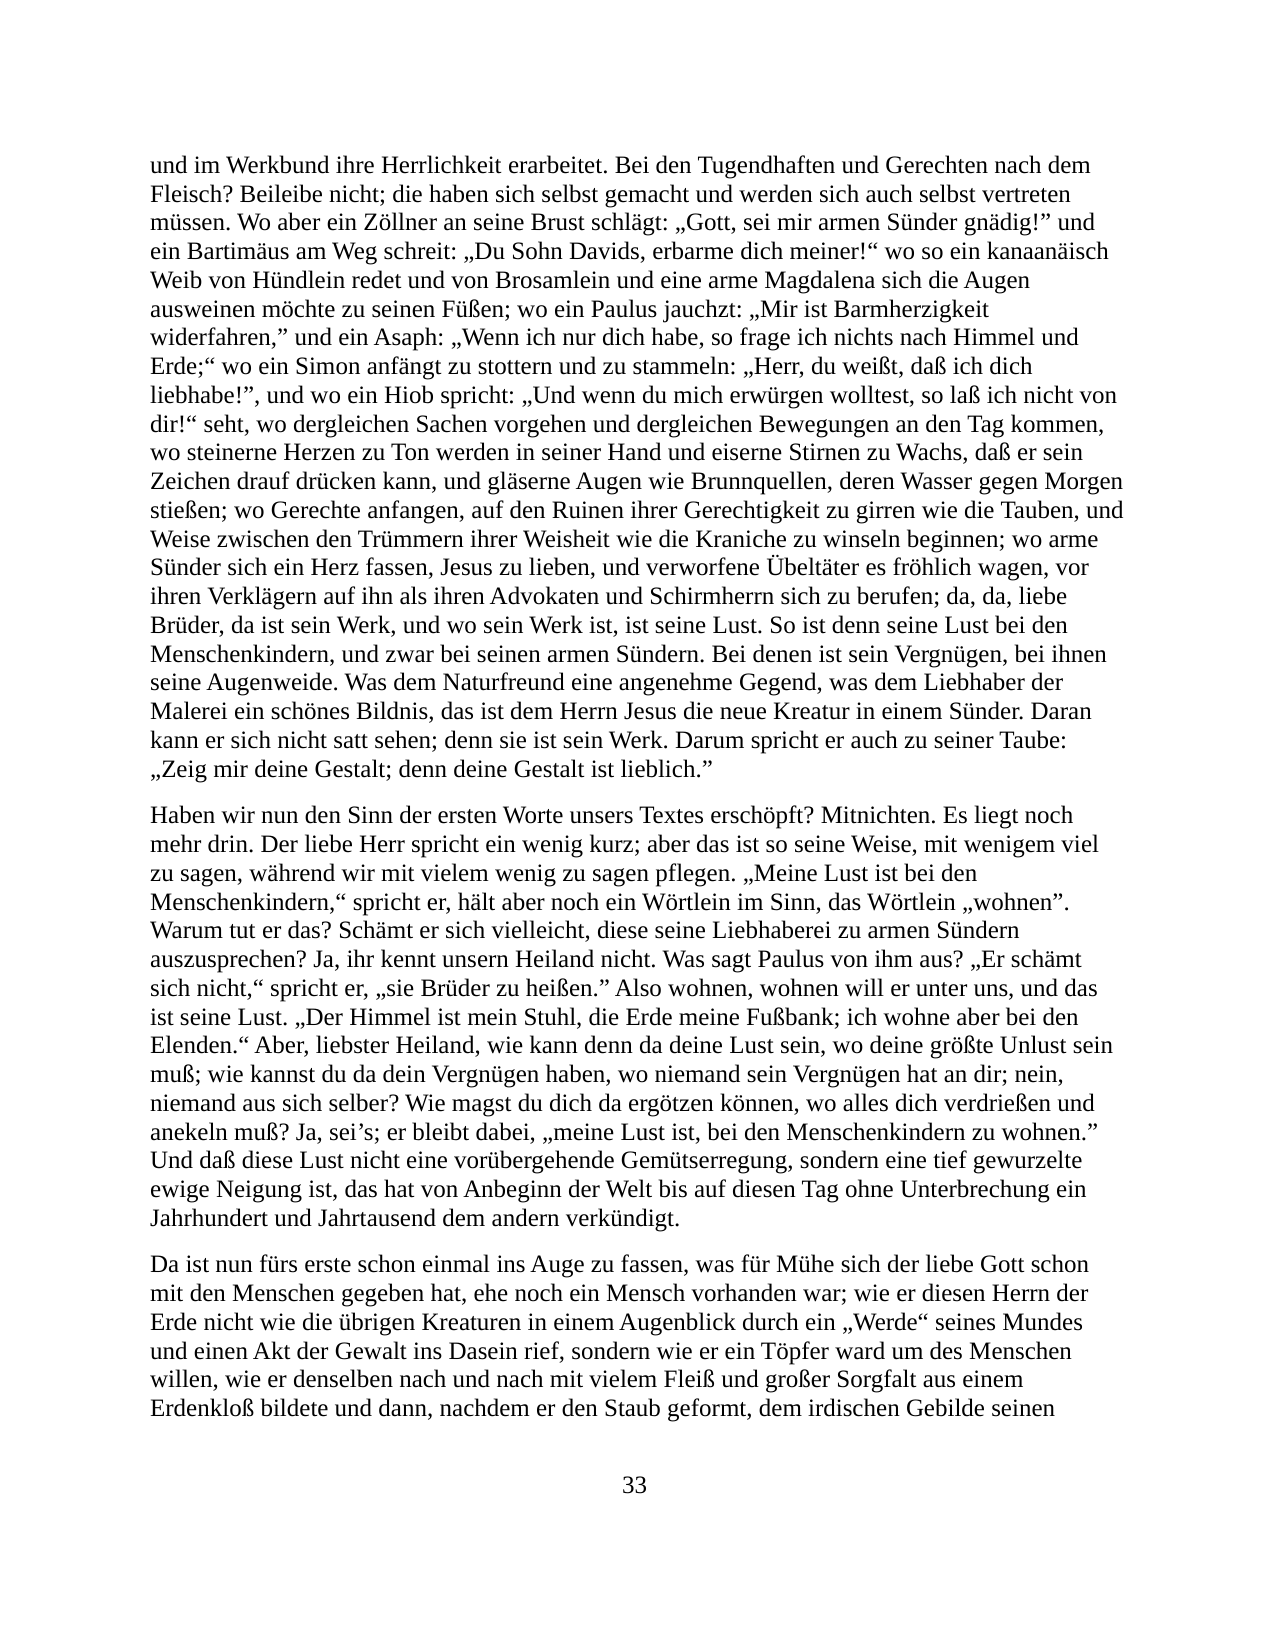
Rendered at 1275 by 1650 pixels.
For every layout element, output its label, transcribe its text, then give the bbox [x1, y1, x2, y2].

text Haben wir nun den Sinn der ersten Worte unsers Textes erschöpft? Mitnichten. Es liegt noch mehr drin. Der liebe Herr spricht ein wenig kurz; aber das ist so seine Weise, mit wenigem viel zu sagen, während wir mit vielem wenig zu sagen pflegen. „Meine Lust ist bei den Menschenkindern,“ spricht er, hält aber noch ein Wörtlein im Sinn, das Wörtlein „wohnen”. Warum tut er das? Schämt er sich vielleicht, diese seine Liebhaberei zu armen Sündern auszusprechen? Ja, ihr kennt unsern Heiland nicht. Was sagt Paulus von ihm aus? „Er schämt sich nicht,“ spricht er, „sie Brüder zu heißen.” Also wohnen, wohnen will er unter uns, und das ist seine Lust. „Der Himmel ist mein Stuhl, die Erde meine Fußbank; ich wohne aber bei den Elenden.“ Aber, liebster Heiland, wie kann denn da deine Lust sein, wo deine größte Unlust sein muß; wie kannst du da dein Vergnügen haben, wo niemand sein Vergnügen hat an dir; nein, niemand aus sich selber? Wie magst du dich da ergötzen können, wo alles dich verdrießen und anekeln muß? Ja, sei’s; er bleibt dabei, „meine Lust ist, bei den Menschenkindern zu wohnen.” Und daß diese Lust nicht eine vorübergehende Gemütserregung, sondern eine tief gewurzelte ewige Neigung ist, das hat von Anbeginn der Welt bis auf diesen Tag ohne Unterbrechung ein Jahrhundert und Jahrtausend dem andern verkündigt. [150, 800, 1125, 1232]
text Da ist nun fürs erste schon einmal ins Auge zu fassen, was für Mühe sich der liebe Gott schon mit den Menschen gegeben hat, ehe noch ein Mensch vorhanden war; wie er diesen Herrn der Erde nicht wie die übrigen Kreaturen in einem Augenblick durch ein „Werde“ seines Mundes und einen Akt der Gewalt ins Dasein rief, sondern wie er ein Töpfer ward um des Menschen willen, wie er denselben nach und nach mit vielem Fleiß und großer Sorgfalt aus einem Erdenkloß bildete und dann, nachdem er den Staub geformt, dem irdischen Gebilde seinen [150, 1249, 1125, 1422]
text und im Werkbund ihre Herrlichkeit erarbeitet. Bei den Tugendhaften und Gerechten nach dem Fleisch? Beileibe nicht; die haben sich selbst gemacht und werden sich auch selbst vertreten müssen. Wo aber ein Zöllner an seine Brust schlägt: „Gott, sei mir armen Sünder gnädig!” und ein Bartimäus am Weg schreit: „Du Sohn Davids, erbarme dich meiner!“ wo so ein kanaanäisch Weib von Hündlein redet und von Brosamlein und eine arme Magdalena sich die Augen ausweinen möchte zu seinen Füßen; wo ein Paulus jauchzt: „Mir ist Barmherzigkeit widerfahren,” und ein Asaph: „Wenn ich nur dich habe, so frage ich nichts nach Himmel und Erde;“ wo ein Simon anfängt zu stottern und zu stammeln: „Herr, du weißt, daß ich dich liebhabe!”, und wo ein Hiob spricht: „Und wenn du mich erwürgen wolltest, so laß ich nicht von dir!“ seht, wo dergleichen Sachen vorgehen und dergleichen Bewegungen an den Tag kommen, wo steinerne Herzen zu Ton werden in seiner Hand und eiserne Stirnen zu Wachs, daß er sein Zeichen drauf drücken kann, und gläserne Augen wie Brunnquellen, deren Wasser gegen Morgen stießen; wo Gerechte anfangen, auf den Ruinen ihrer Gerechtigkeit zu girren wie die Tauben, und Weise zwischen den Trümmern ihrer Weisheit wie die Kraniche zu winseln beginnen; wo arme Sünder sich ein Herz fassen, Jesus zu lieben, und verworfene Übeltäter es fröhlich wagen, vor ihren Verklägern auf ihn als ihren Advokaten und Schirmherrn sich zu berufen; da, da, liebe Brüder, da ist sein Werk, und wo sein Werk ist, ist seine Lust. So ist denn seine Lust bei den Menschenkindern, und zwar bei seinen armen Sündern. Bei denen ist sein Vergnügen, bei ihnen seine Augenweide. Was dem Naturfreund eine angenehme Gegend, was dem Liebhaber der Malerei ein schönes Bildnis, das ist dem Herrn Jesus die neue Kreatur in einem Sünder. Daran kann er sich nicht satt sehen; denn sie ist sein Werk. Darum spricht er auch zu seiner Taube: „Zeig mir deine Gestalt; denn deine Gestalt ist lieblich.” [150, 150, 1125, 782]
